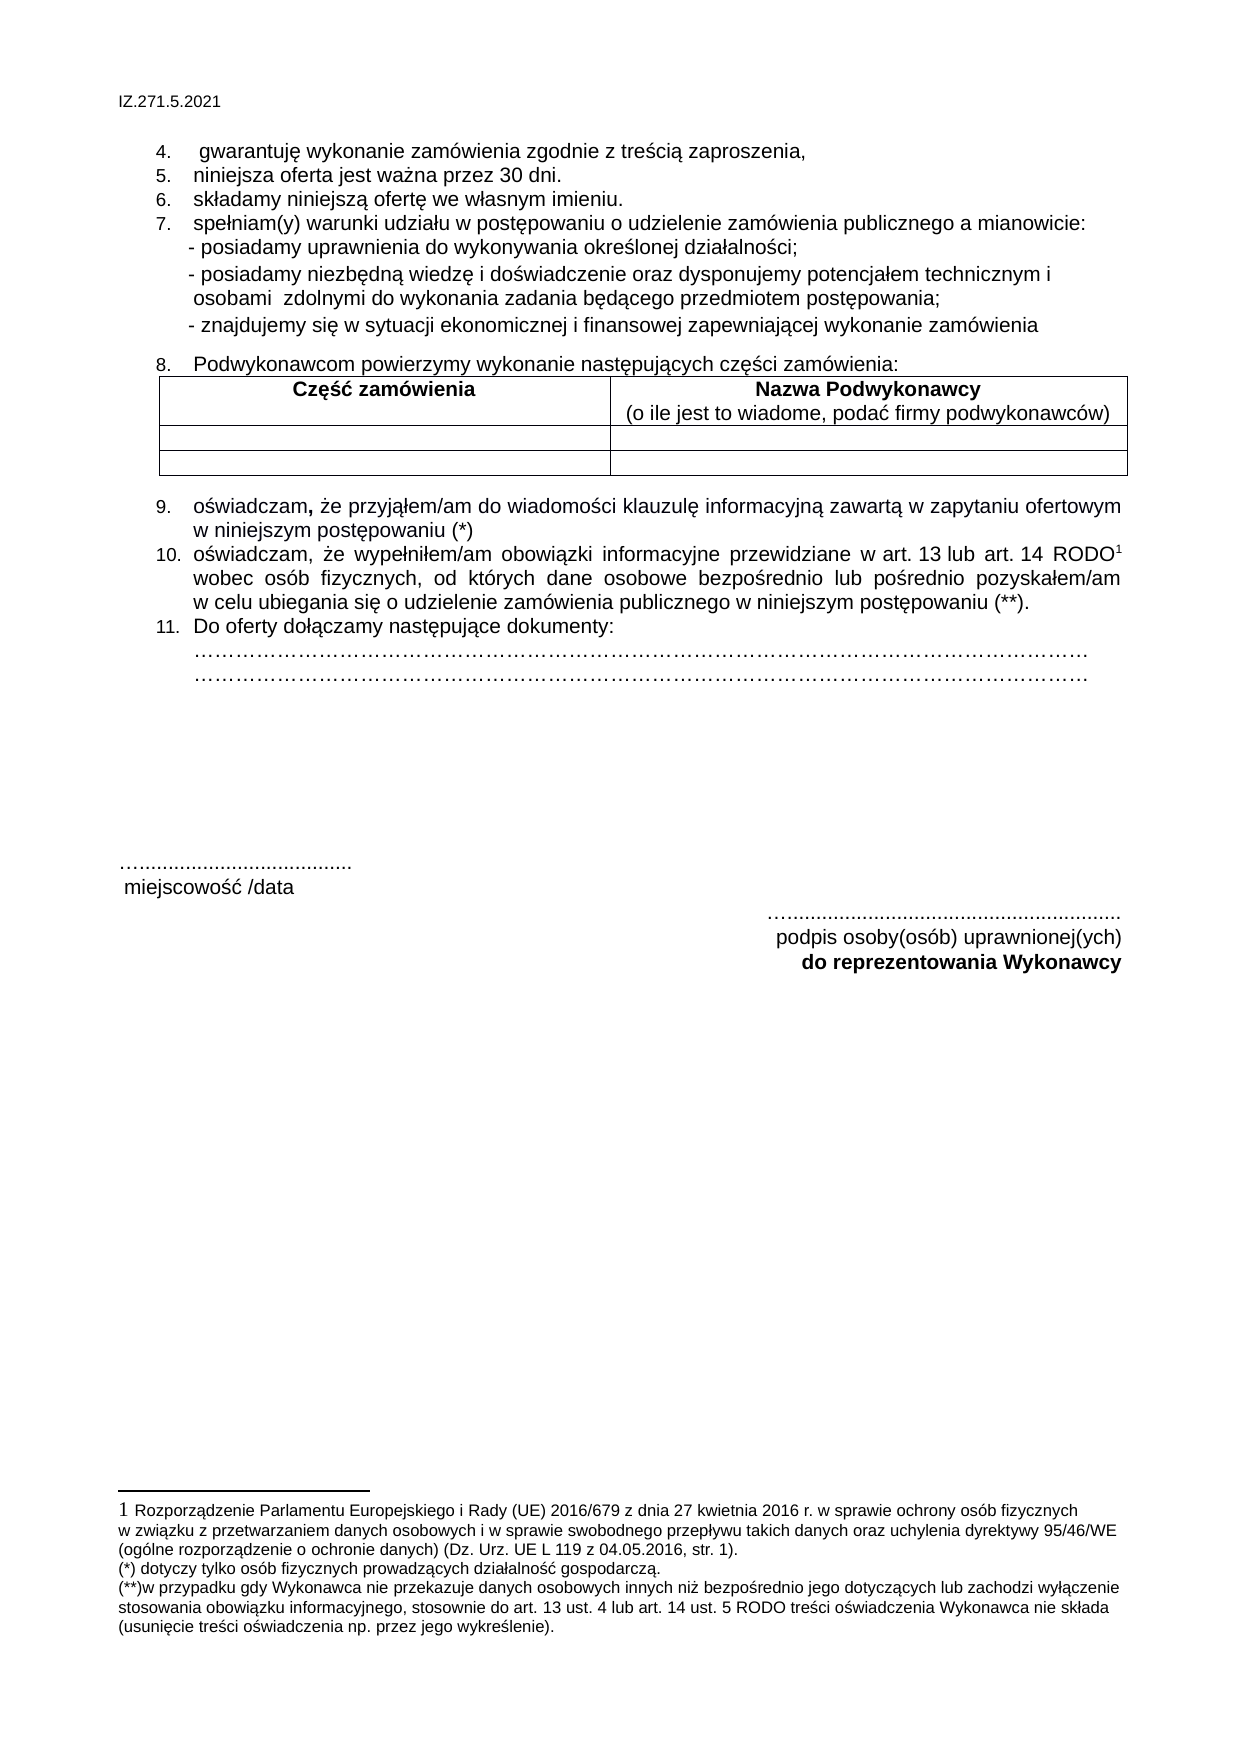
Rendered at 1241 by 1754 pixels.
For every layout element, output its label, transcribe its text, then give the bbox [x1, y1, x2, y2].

list Rozporządzenie Parlamentu Europejskiego i Rady (UE) 2016/679 z dnia 27 kwietnia 2016 r. w sprawie ochrony osób fizycznych w związku z przetwarzaniem danych osobowych i w sprawie swobodnego przepływu takich danych oraz uchylenia dyrektywy 95/46/WE (ogólne rozporządzenie o ochronie danych) (Dz. Urz. UE L 119 z 04.05.2016, str. 1). [118, 1497, 1122, 1559]
list składamy niniejszą ofertę we własnym imieniu. [156, 187, 1122, 211]
list - znajdujemy się w sytuacji ekonomicznej i finansowej zapewniającej wykonanie zamówienia [148, 312, 1122, 336]
table_header Nazwa Podwykonawcy (o ile jest to wiadome, podać firmy podwykonawców) [611, 377, 1127, 425]
text miejscowość /data [118, 874, 1122, 899]
list gwarantuję wykonanie zamówienia zgodnie z treścią zaproszenia, [156, 139, 1122, 163]
list - posiadamy uprawnienia do wykonywania określonej działalności; [148, 235, 1122, 259]
text do reprezentowania Wykonawcy [118, 949, 1122, 974]
text …..................................... [118, 849, 1122, 874]
list oświadczam, że wypełniłem/am obowiązki informacyjne przewidziane w art. 13 lub art. 14 RODO wobec osób fizycznych, od których dane osobowe bezpośrednio lub pośrednio pozyskałem/am w celu ubiegania się o udzielenie zamówienia publicznego w niniejszym postępowaniu (**). [156, 542, 1122, 614]
list oświadczam, że przyjąłem/am do wiadomości klauzulę informacyjną zawartą w zapytaniu ofertowym w niniejszym postępowaniu (*) [156, 494, 1122, 542]
list (*) dotyczy tylko osób fizycznych prowadzących działalność gospodarczą. [118, 1559, 1122, 1578]
table_cell [611, 426, 1127, 450]
list Do oferty dołączamy następujące dokumenty: ………………………………………………………………………………………………………………… ………………………………………………………………………………………………………………… [156, 614, 1122, 686]
list niniejsza oferta jest ważna przez 30 dni. [156, 163, 1122, 187]
list - posiadamy niezbędną wiedzę i doświadczenie oraz dysponujemy potencjałem technicznym i osobami zdolnymi do wykonania zadania będącego przedmiotem postępowania; [148, 262, 1122, 310]
list (**)w przypadku gdy Wykonawca nie przekazuje danych osobowych innych niż bezpośrednio jego dotyczących lub zachodzi wyłączenie stosowania obowiązku informacyjnego, stosownie do art. 13 ust. 4 lub art. 14 ust. 5 RODO treści oświadczenia Wykonawca nie składa (usunięcie treści oświadczenia np. przez jego wykreślenie). [118, 1578, 1122, 1636]
text podpis osoby(osób) uprawnionej(ych) [118, 924, 1122, 949]
list spełniam(y) warunki udziału w postępowaniu o udzielenie zamówienia publicznego a mianowicie: [156, 211, 1122, 235]
table_cell [160, 426, 610, 450]
text ….......................................................... [118, 899, 1122, 924]
table_cell [160, 451, 610, 475]
table_cell [611, 451, 1127, 475]
table_header Część zamówienia [160, 377, 610, 425]
list Podwykonawcom powierzymy wykonanie następujących części zamówienia: [156, 352, 1122, 376]
